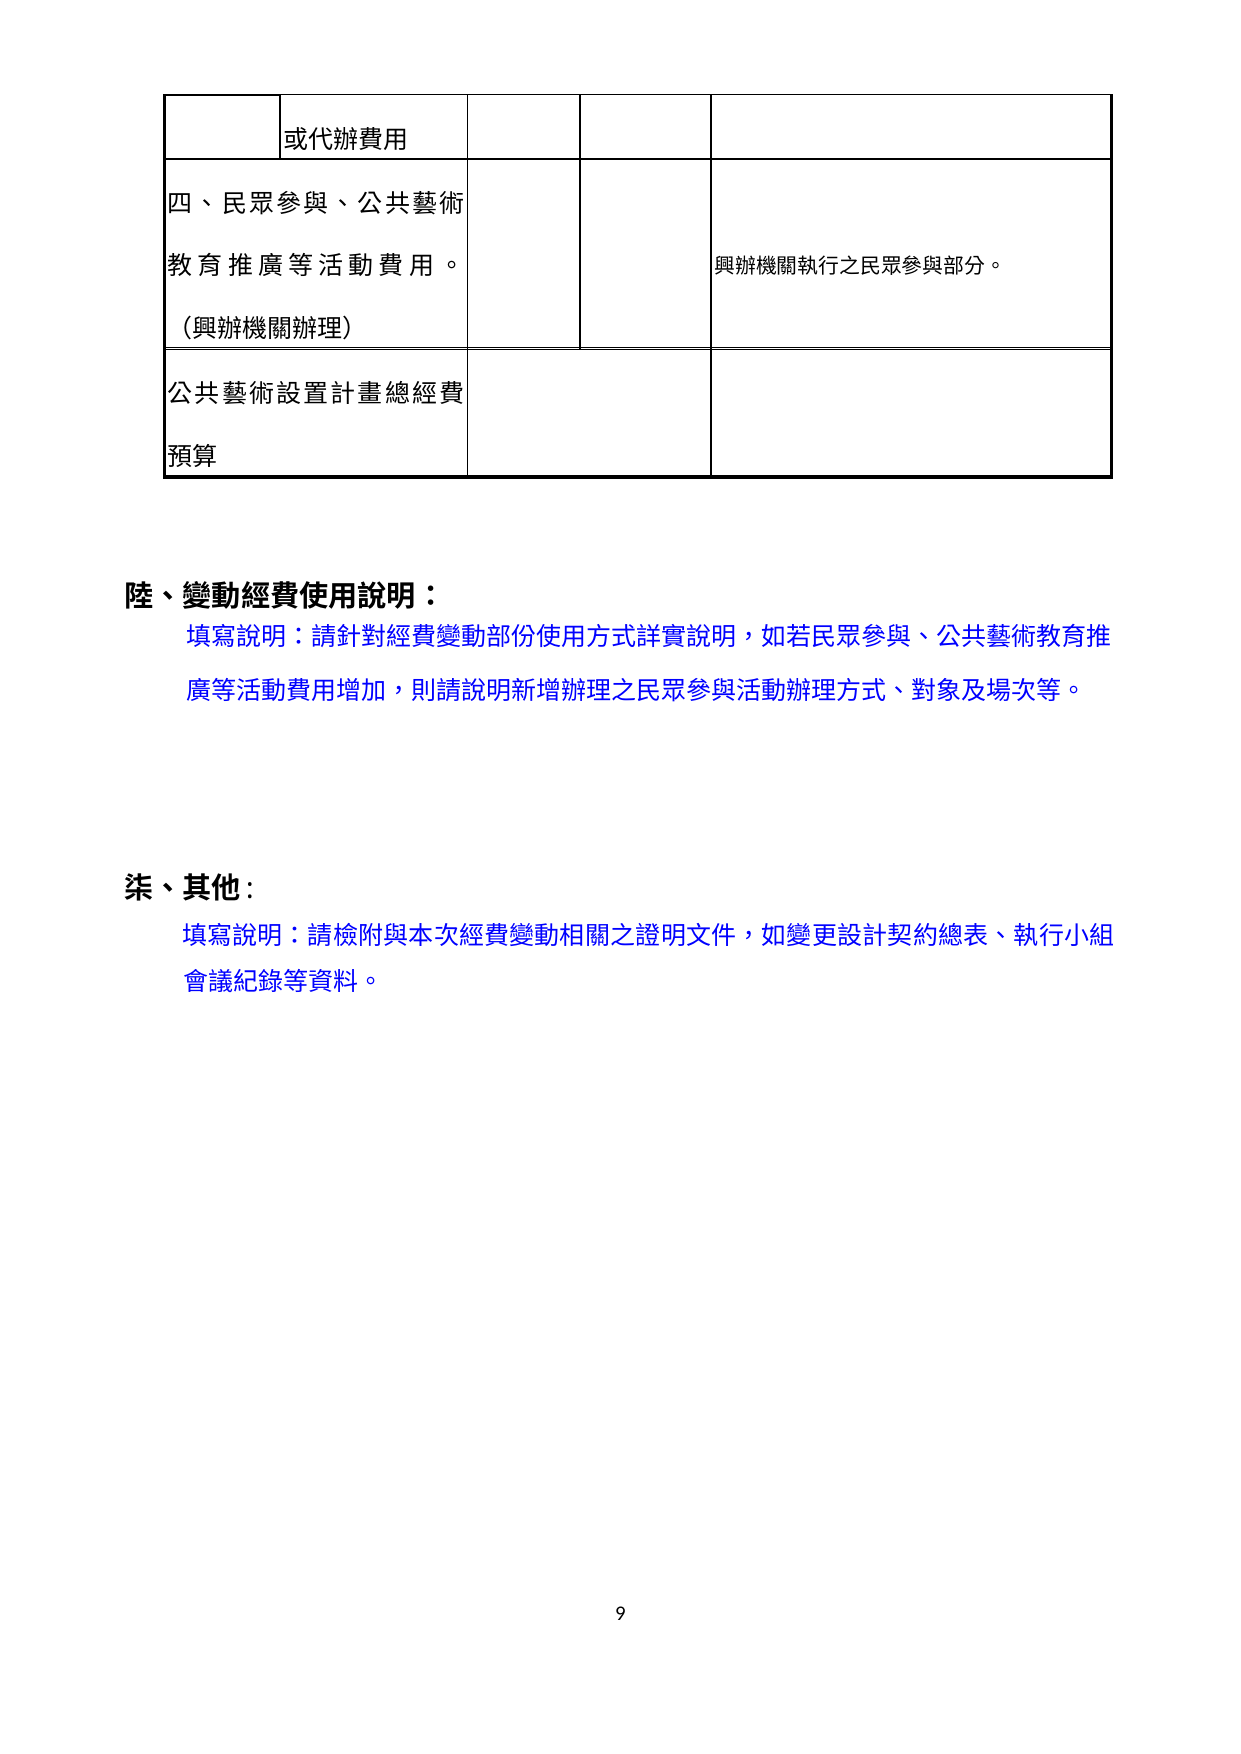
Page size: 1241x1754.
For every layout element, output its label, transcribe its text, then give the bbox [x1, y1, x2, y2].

table_cell 興辦機關執行之民眾參與部分。 [712, 160, 1110, 347]
text 填寫說明：請針對經費變動部份使用方式詳實說明，如若民眾參與、公共藝術教育推廣等活動費用增加，則請說明新增辦理之民眾參與活動辦理方式、對象及場次等。 [187, 616, 1116, 707]
subtitle 柒、其他: [124, 862, 1116, 908]
subtitle 陸、變動經費使用說明： [124, 570, 1116, 616]
subtitle 填寫說明：請檢附與本次經費變動相關之證明文件，如變更設計契約總表、執行小組會議紀錄等資料。 [182, 908, 1116, 1000]
table_cell [581, 160, 710, 347]
table_cell 四、民眾參與、公共藝術教育推廣等活動費用。（興辦機關辦理） [166, 160, 467, 347]
table_cell [468, 95, 579, 158]
table_cell [468, 160, 579, 347]
table_cell 或代辦費用 [281, 95, 467, 158]
table_cell [166, 96, 279, 158]
table_cell [468, 350, 710, 475]
table_cell [581, 95, 710, 158]
table_cell [712, 350, 1110, 475]
table_cell [712, 95, 1110, 158]
table_cell 公共藝術設置計畫總經費預算 [166, 350, 467, 475]
